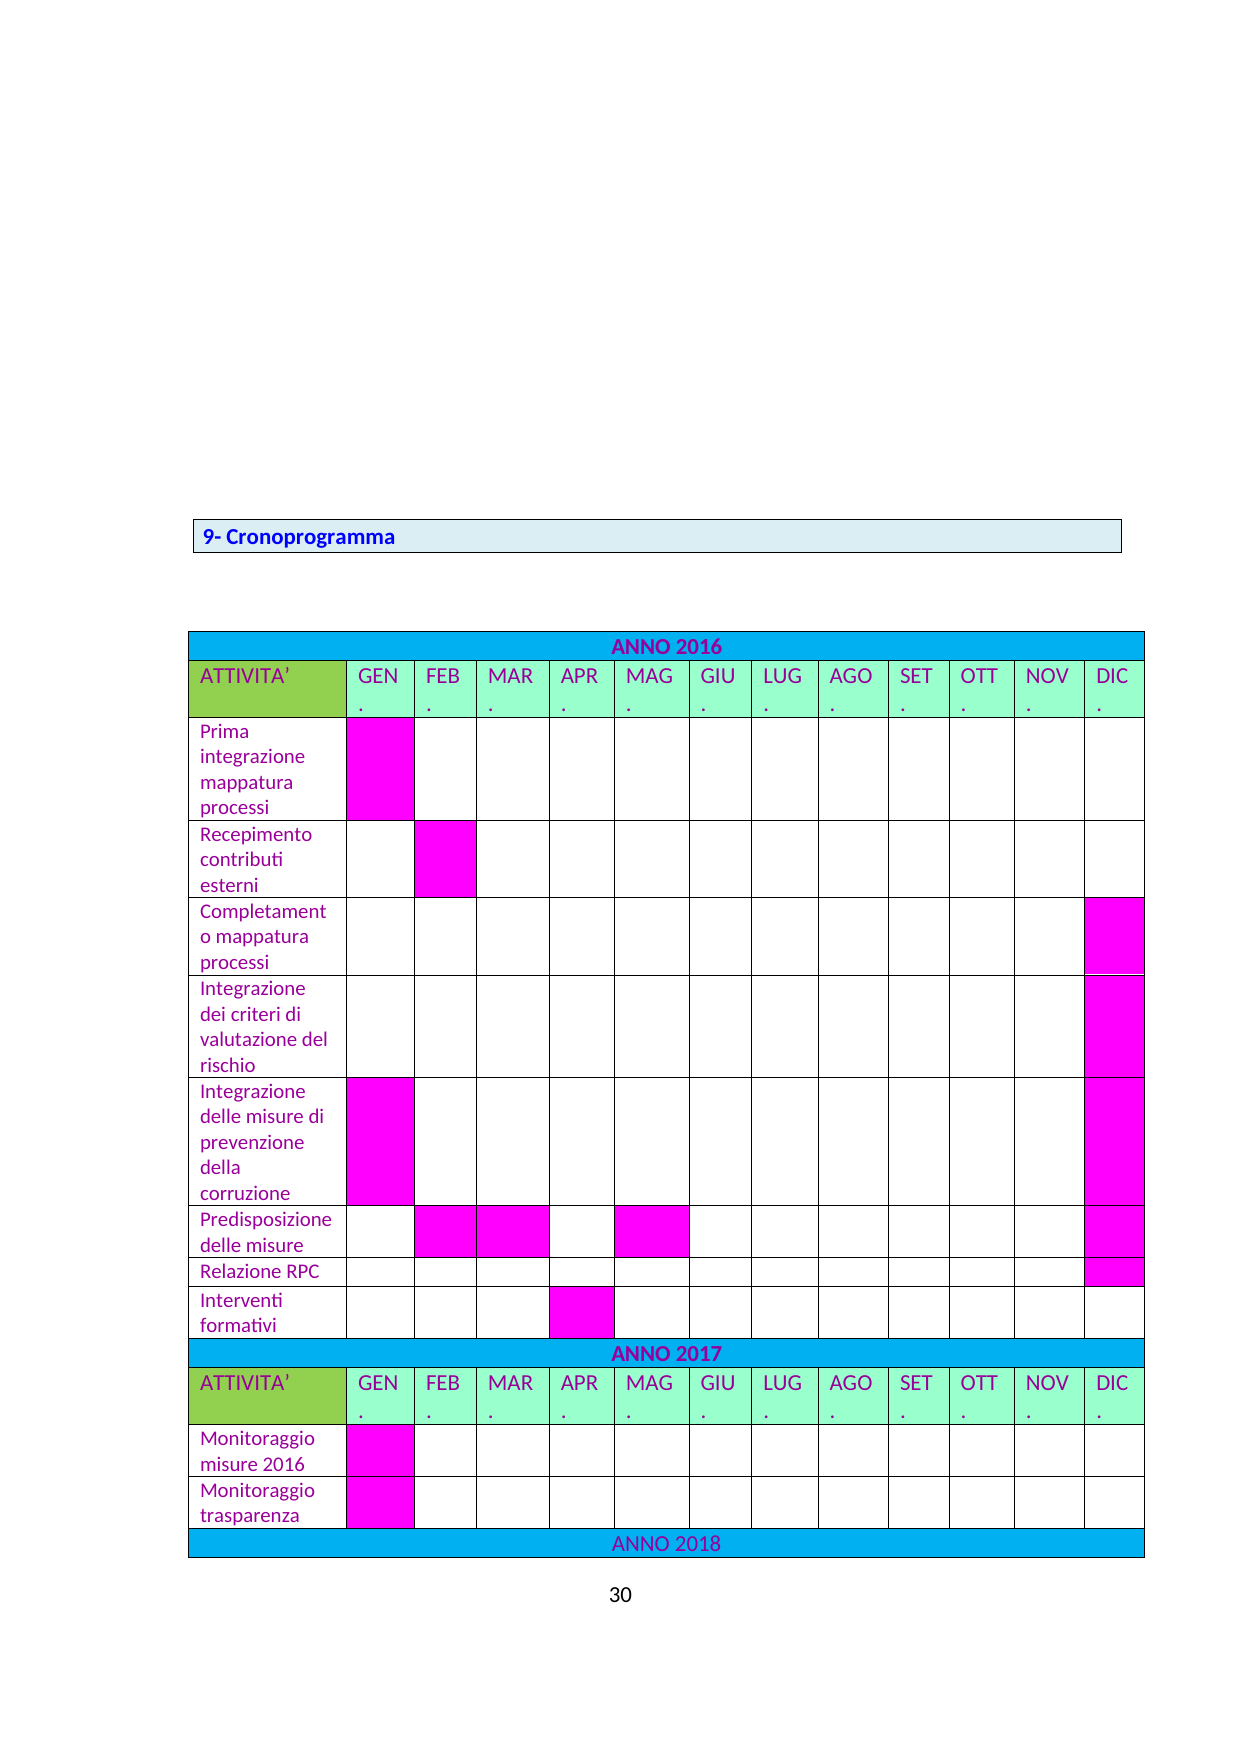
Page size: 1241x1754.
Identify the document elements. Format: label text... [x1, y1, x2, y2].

table_cell [889, 1287, 949, 1338]
table_cell [615, 1078, 689, 1205]
table_cell [690, 1078, 751, 1205]
table_cell [752, 718, 818, 820]
table_cell [690, 1477, 751, 1528]
table_cell [550, 898, 614, 974]
table_cell [415, 821, 476, 897]
table_cell Completamento mappatura processi [189, 898, 346, 974]
table_cell [950, 1287, 1014, 1338]
table_cell MAG. [615, 1368, 689, 1424]
table_cell [550, 976, 614, 1077]
table_cell ANNO 2017 [189, 1339, 1144, 1367]
table_cell [1085, 898, 1144, 974]
table_cell OTT. [950, 661, 1014, 717]
table_cell [950, 1477, 1014, 1528]
table_cell [752, 1206, 818, 1257]
table_cell ANNO 2018 [189, 1529, 1144, 1557]
table_cell ATTIVITA’ [189, 1368, 346, 1424]
table_cell [615, 1477, 689, 1528]
table_header ANNO 2016 [189, 632, 1144, 660]
table_cell [1085, 1078, 1144, 1205]
table_cell [550, 1287, 614, 1338]
table_cell [615, 821, 689, 897]
table_cell [950, 718, 1014, 820]
table_cell [1085, 821, 1144, 897]
table_cell [477, 1287, 549, 1338]
table_cell [1015, 1258, 1084, 1286]
table_cell [550, 718, 614, 820]
table_cell [415, 1206, 476, 1257]
table_cell [477, 821, 549, 897]
table_cell [819, 821, 888, 897]
table_cell FEB. [415, 1368, 476, 1424]
text 9- Cronoprogramma [194, 520, 1121, 552]
table_cell [1015, 1206, 1084, 1257]
table_cell [550, 821, 614, 897]
table_cell Integrazione delle misure di prevenzione della corruzione [189, 1078, 346, 1205]
table_cell Predisposizione delle misure [189, 1206, 346, 1257]
table_cell [477, 1206, 549, 1257]
table_cell [347, 1078, 414, 1205]
table_cell [615, 1287, 689, 1338]
table_cell [950, 1206, 1014, 1257]
table_cell [889, 1078, 949, 1205]
table_cell [347, 1425, 414, 1476]
table_cell [347, 718, 414, 820]
table_cell [477, 1477, 549, 1528]
table_cell [889, 1258, 949, 1286]
table_cell APR. [550, 1368, 614, 1424]
table_cell [615, 718, 689, 820]
table_cell [889, 1477, 949, 1528]
table_cell [477, 976, 549, 1077]
table_cell [752, 821, 818, 897]
table_cell [889, 821, 949, 897]
table_cell [615, 898, 689, 974]
table_cell [550, 1078, 614, 1205]
table_cell [550, 1206, 614, 1257]
table_cell [950, 821, 1014, 897]
table_cell [690, 1206, 751, 1257]
table_cell Interventi formativi [189, 1287, 346, 1338]
table_cell [752, 1287, 818, 1338]
table_cell SET. [889, 1368, 949, 1424]
table_cell DIC. [1085, 1368, 1144, 1424]
table_cell [1015, 976, 1084, 1077]
table_cell [752, 1425, 818, 1476]
table_cell AGO. [819, 1368, 888, 1424]
table_cell [415, 1287, 476, 1338]
table_cell SET. [889, 661, 949, 717]
table_cell [1085, 1477, 1144, 1528]
table_cell [550, 1477, 614, 1528]
table_cell [819, 1258, 888, 1286]
table_cell [477, 898, 549, 974]
table_cell [752, 1477, 818, 1528]
table_cell LUG. [752, 661, 818, 717]
table_cell MAR. [477, 661, 549, 717]
table_cell [950, 1425, 1014, 1476]
table_cell [550, 1258, 614, 1286]
table_cell [819, 1078, 888, 1205]
table_cell [347, 1206, 414, 1257]
table_cell MAR. [477, 1368, 549, 1424]
table_cell [415, 718, 476, 820]
table_cell [819, 1477, 888, 1528]
table_cell [1015, 1477, 1084, 1528]
table_cell [1015, 821, 1084, 897]
table_cell [415, 1078, 476, 1205]
table_cell [950, 898, 1014, 974]
table_cell [550, 1425, 614, 1476]
table_cell GIU. [690, 661, 751, 717]
table_cell [1085, 1287, 1144, 1338]
table_cell [415, 1425, 476, 1476]
table_cell [1015, 1078, 1084, 1205]
table_cell [889, 898, 949, 974]
table_cell [347, 1477, 414, 1528]
table_cell [477, 1258, 549, 1286]
table_cell [615, 1206, 689, 1257]
table_cell [1015, 1287, 1084, 1338]
table_cell [819, 718, 888, 820]
table_cell MAG. [615, 661, 689, 717]
table_cell NOV. [1015, 1368, 1084, 1424]
table_cell AGO. [819, 661, 888, 717]
table_cell Prima integrazione mappatura processi [189, 718, 346, 820]
table_cell [950, 976, 1014, 1077]
table_cell [889, 718, 949, 820]
table_cell [477, 1425, 549, 1476]
table_cell GEN. [347, 1368, 414, 1424]
table_cell [950, 1078, 1014, 1205]
table_cell [347, 976, 414, 1077]
table_cell [690, 718, 751, 820]
table_cell [690, 976, 751, 1077]
table_cell [1085, 1258, 1144, 1286]
table_cell [1085, 1206, 1144, 1257]
table_cell [415, 976, 476, 1077]
table_cell [889, 1206, 949, 1257]
table_cell GIU. [690, 1368, 751, 1424]
table_cell [615, 1258, 689, 1286]
table_cell [889, 976, 949, 1077]
table_cell [690, 898, 751, 974]
table_cell Relazione RPC [189, 1258, 346, 1286]
table_cell [819, 1287, 888, 1338]
table_cell OTT. [950, 1368, 1014, 1424]
table_cell [347, 1287, 414, 1338]
table_cell [819, 1425, 888, 1476]
table_cell [347, 821, 414, 897]
table_cell Monitoraggio trasparenza [189, 1477, 346, 1528]
table_cell [819, 1206, 888, 1257]
table_cell [1085, 976, 1144, 1077]
table_cell Integrazione dei criteri di valutazione del rischio [189, 976, 346, 1077]
table_cell [477, 718, 549, 820]
table_cell [1085, 1425, 1144, 1476]
table_cell [889, 1425, 949, 1476]
table_cell APR. [550, 661, 614, 717]
table_cell [690, 1425, 751, 1476]
table_cell LUG. [752, 1368, 818, 1424]
table_cell [347, 898, 414, 974]
table_cell [477, 1078, 549, 1205]
table_cell [752, 976, 818, 1077]
table_cell [950, 1258, 1014, 1286]
table_cell GEN. [347, 661, 414, 717]
table_cell [1015, 898, 1084, 974]
table_cell [1015, 1425, 1084, 1476]
table_cell Recepimento contributi esterni [189, 821, 346, 897]
table_cell [752, 898, 818, 974]
table_cell [819, 898, 888, 974]
table_cell [690, 1258, 751, 1286]
table_cell [752, 1258, 818, 1286]
table_cell [819, 976, 888, 1077]
table_cell Monitoraggio misure 2016 [189, 1425, 346, 1476]
table_cell [415, 1477, 476, 1528]
table_cell [752, 1078, 818, 1205]
table_cell [415, 1258, 476, 1286]
table_cell DIC. [1085, 661, 1144, 717]
table_cell [1015, 718, 1084, 820]
table_cell [615, 1425, 689, 1476]
table_cell [415, 898, 476, 974]
table_cell [690, 1287, 751, 1338]
table_cell [347, 1258, 414, 1286]
table_cell [615, 976, 689, 1077]
table_cell ATTIVITA’ [189, 661, 346, 717]
table_cell [1085, 718, 1144, 820]
table_cell [690, 821, 751, 897]
table_cell FEB. [415, 661, 476, 717]
table_cell NOV. [1015, 661, 1084, 717]
